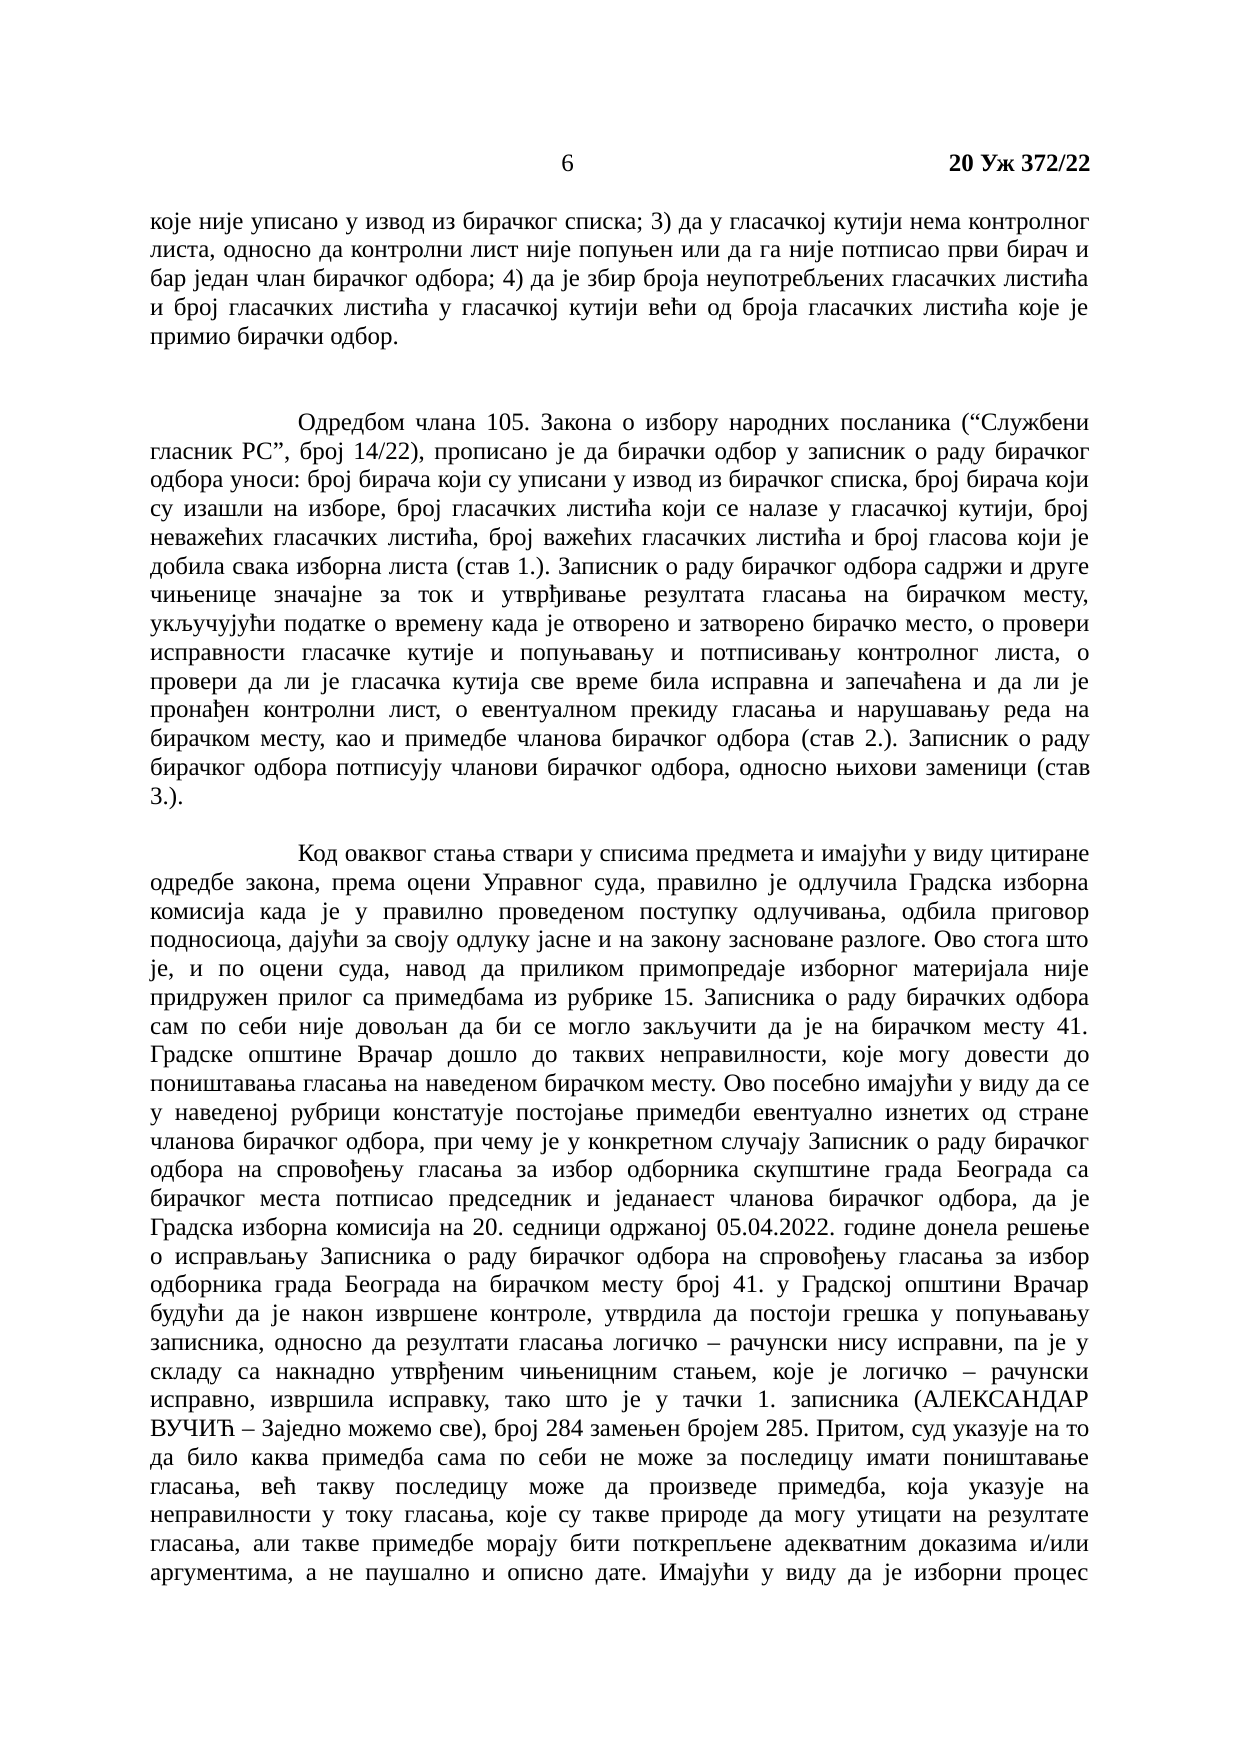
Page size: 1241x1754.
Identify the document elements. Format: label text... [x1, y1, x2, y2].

text које није уписано у извод из бирачког списка; 3) да у гласачкој кутији нема контролног листа, односно да контролни лист није попуњен или да га није потписао први бирач и бар један члан бирачког одбора; 4) да је збир броја неупотребљених гласачких листића и број гласачких листића у гласачкој кутији већи од броја гласачких листића које је примио бирачки одбор. [150, 206, 1090, 349]
text Код оваквог стања ствари у списима предмета и имајући у виду цитиране одредбе закона, према оцени Управног суда, правилно је одлучила Градска изборна комисија када је у правилно проведеном поступку одлучивања, одбила приговор подносиоца, дајући за своју одлуку јасне и на закону засноване разлоге. Ово стога што је, и по оцени суда, навод да приликом примопредаје изборног материјала није придружен прилог са примедбама из рубрике 15. Записника о раду бирачких одбора сам по себи није довољан да би се могло закључити да је на бирачком месту 41. Градске општине Врачар дошло до таквих неправилности, које могу довести до поништавања гласања на наведеном бирачком месту. Ово посебно имајући у виду да се у наведеној рубрици констатује постојање примедби евентуално изнетих од стране чланова бирачког одбора, при чему је у конкретном случају Записник о раду бирачког одбора на спровођењу гласања за избор одборника скупштине града Београда са бирачког места потписао председник и једанаест чланова бирачког одбора, да је Градска изборна комисија на 20. седници одржаној 05.04.2022. године донела решење о исправљању Записника о раду бирачког одбора на спровођењу гласања за избор одборника града Београда на бирачком месту број 41. у Градској општини Врачар будући да је након извршене контроле, утврдила да постоји грешка у попуњавању записника, односно да резултати гласања логичко – рачунски нису исправни, па је у складу са накнадно утврђеним чињеницним стањем, које је логичко – рачунски исправно, извршила исправку, тако што је у тачки 1. записника (АЛЕКСАНДАР ВУЧИЋ – Заједно можемо све), број 284 замењен бројем 285. Притом, суд указује на то да било каква примедба сама по себи не може за последицу имати поништавање гласања, већ такву последицу може да произведе примедба, која указује на неправилности у току гласања, које су такве природе да могу утицати на резултате гласања, али такве примедбе морају бити поткрепљене адекватним доказима и/или аргументима, а не паушално и описно дате. Имајући у виду да је изборни процес [150, 838, 1090, 1586]
text Одредбом члана 105. Закона о избору народних посланика (“Службени гласник РС”, број 14/22), прописано је да бирачки одбор у записник о раду бирачког одбора уноси: број бирача који су уписани у извод из бирачког списка, број бирача који су изашли на изборе, број гласачких листића који се налазе у гласачкој кутији, број неважећих гласачких листића, број важећих гласачких листића и број гласова који је добила свака изборна листа (став 1.). Записник о раду бирачког одбора садржи и друге чињенице значајне за ток и утврђивање резултата гласања на бирачком месту, укључујући податке о времену када је отворено и затворено бирачко место, о провери исправности гласачке кутије и попуњавању и потписивању контролног листа, о провери да ли је гласачка кутија све време била исправна и запечаћена и да ли је пронађен контролни лист, о евентуалном прекиду гласања и нарушавању реда на бирачком месту, као и примедбе чланова бирачког одбора (став 2.). Записник о раду бирачког одбора потписују чланови бирачког одбора, односно њихови заменици (став 3.). [150, 407, 1090, 809]
